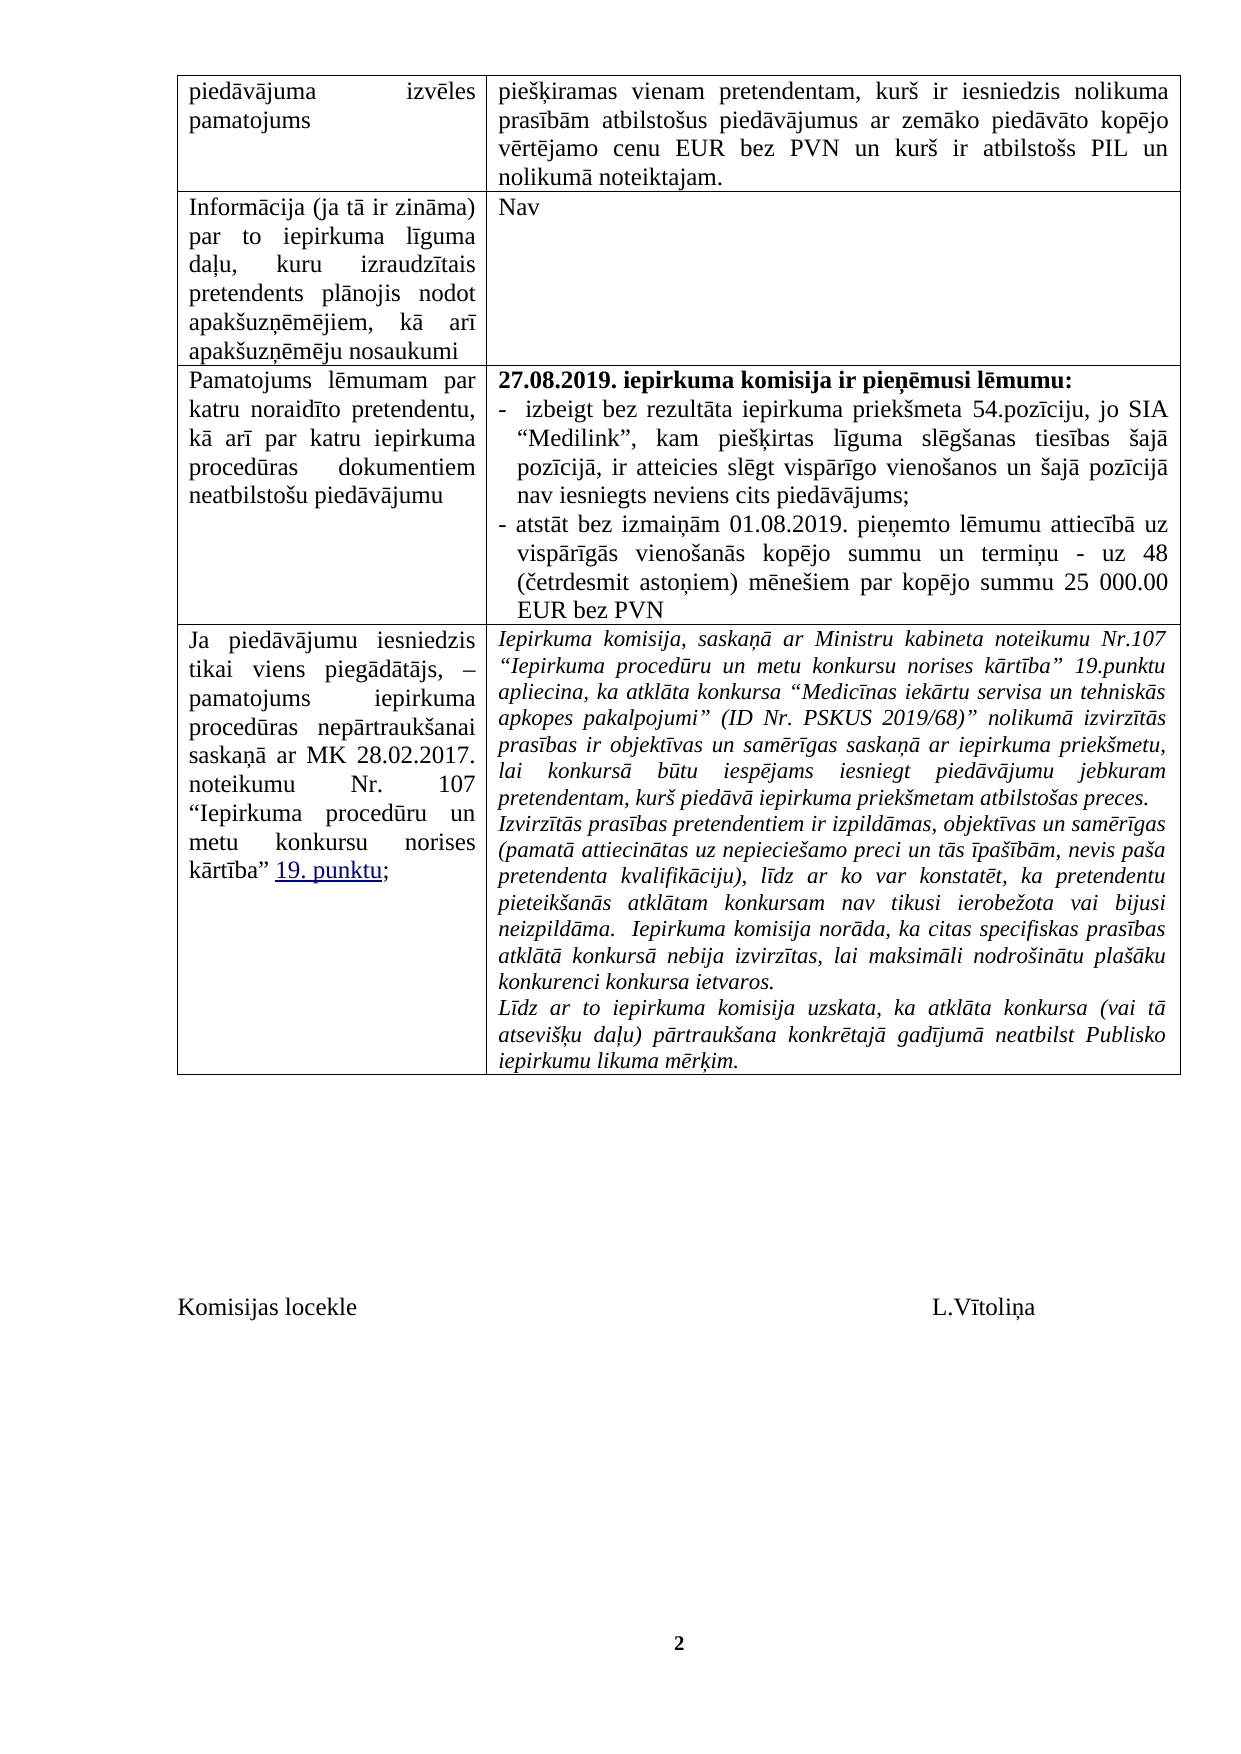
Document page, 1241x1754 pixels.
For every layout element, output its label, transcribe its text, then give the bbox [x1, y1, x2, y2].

table_cell Iepirkuma komisija, saskaņā ar Ministru kabineta noteikumu Nr.107 “Iepirkuma procedūru un metu konkursu norises kārtība” 19.punktu apliecina, ka atklāta konkursa “Medicīnas iekārtu servisa un tehniskās apkopes pakalpojumi” (ID Nr. PSKUS 2019/68)” nolikumā izvirzītās prasības ir objektīvas un samērīgas saskaņā ar iepirkuma priekšmetu, lai konkursā būtu iespējams iesniegt piedāvājumu jebkuram pretendentam, kurš piedāvā iepirkuma priekšmetam atbilstošas preces. Izvirzītās prasības pretendentiem ir izpildāmas, objektīvas un samērīgas (pamatā attiecinātas uz nepieciešamo preci un tās īpašībām, nevis paša pretendenta kvalifikāciju), līdz ar ko var konstatēt, ka pretendentu pieteikšanās atklātam konkursam nav tikusi ierobežota vai bijusi neizpildāma. Iepirkuma komisija norāda, ka citas specifiskas prasības atklātā konkursā nebija izvirzītas, lai maksimāli nodrošinātu plašāku konkurenci konkursa ietvaros. Līdz ar to iepirkuma komisija uzskata, ka atklāta konkursa (vai tā atsevišķu daļu) pārtraukšana konkrētajā gadījumā neatbilst Publisko iepirkumu likuma mērķim. [487, 625, 1180, 1073]
table_cell Informācija (ja tā ir zināma) par to iepirkuma līguma daļu, kuru izraudzītais pretendents plānojis nodot apakšuzņēmējiem, kā arī apakšuzņēmēju nosaukumi [178, 192, 486, 364]
table_cell Ja piedāvājumu iesniedzis tikai viens piegādātājs, – pamatojums iepirkuma procedūras nepārtraukšanai saskaņā ar MK 28.02.2017. noteikumu Nr. 107 “Iepirkuma procedūru un metu konkursu norises kārtība” 19. punktu; [178, 625, 486, 1073]
table_cell Pamatojums lēmumam par katru noraidīto pretendentu, kā arī par katru iepirkuma procedūras dokumentiem neatbilstošu piedāvājumu [178, 366, 486, 624]
table_cell piedāvājuma izvēles pamatojums [178, 76, 486, 191]
table_cell 27.08.2019. iepirkuma komisija ir pieņēmusi lēmumu: - izbeigt bez rezultāta iepirkuma priekšmeta 54.pozīciju, jo SIA “Medilink”, kam piešķirtas līguma slēgšanas tiesības šajā pozīcijā, ir atteicies slēgt vispārīgo vienošanos un šajā pozīcijā nav iesniegts neviens cits piedāvājums; - atstāt bez izmaiņām 01.08.2019. pieņemto lēmumu attiecībā uz vispārīgās vienošanās kopējo summu un termiņu - uz 48 (četrdesmit astoņiem) mēnešiem par kopējo summu 25 000.00 EUR bez PVN [487, 366, 1180, 624]
table_cell piešķiramas vienam pretendentam, kurš ir iesniedzis nolikuma prasībām atbilstošus piedāvājumus ar zemāko piedāvāto kopējo vērtējamo cenu EUR bez PVN un kurš ir atbilstošs PIL un nolikumā noteiktajam. [487, 76, 1180, 191]
text Komisijas locekle L.Vītoliņa [177, 1292, 1181, 1321]
table_cell Nav [487, 192, 1180, 364]
